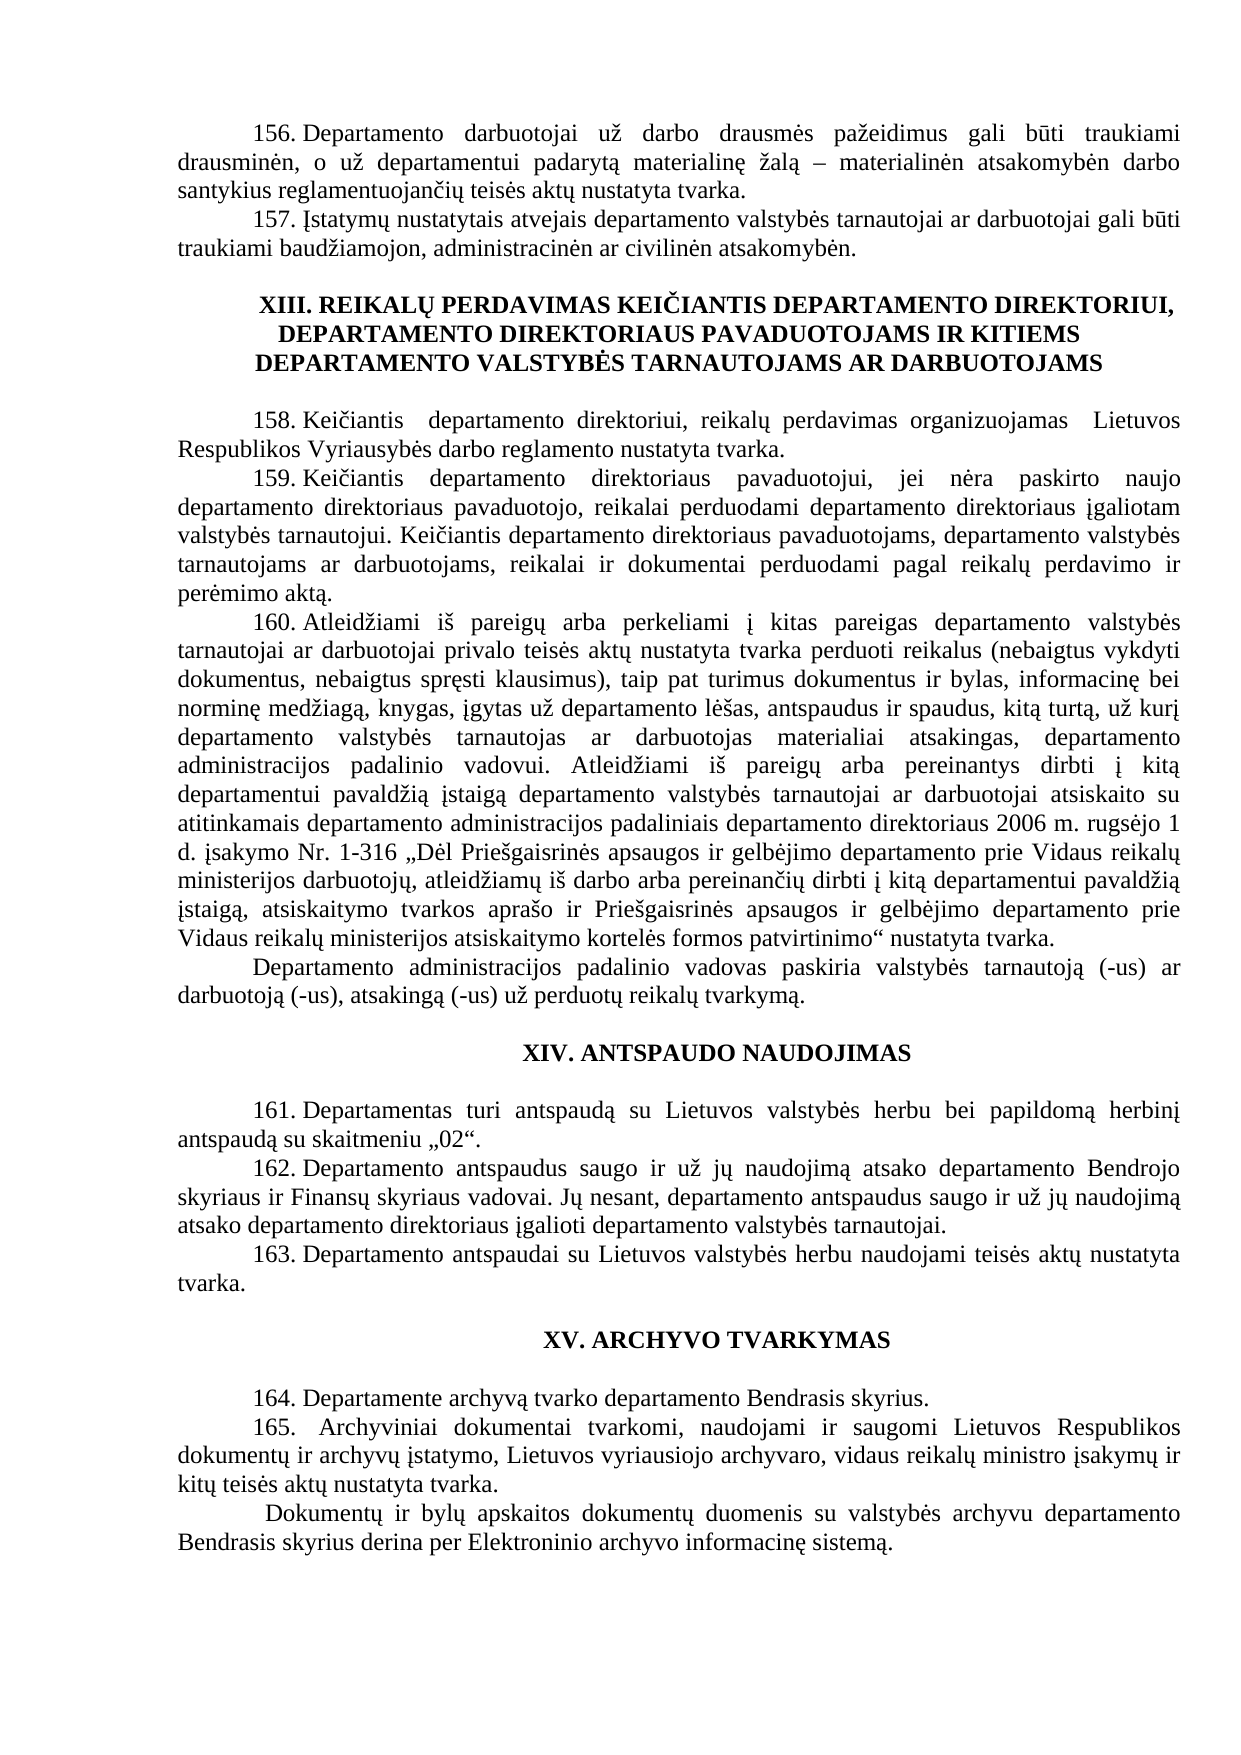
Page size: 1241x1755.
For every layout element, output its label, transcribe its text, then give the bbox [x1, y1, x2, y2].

text 162. Departamento antspaudus saugo ir už jų naudojimą atsako departamento Bendrojo skyriaus ir Finansų skyriaus vadovai. Jų nesant, departamento antspaudus saugo ir už jų naudojimą atsako departamento direktoriaus įgalioti departamento valstybės tarnautojai. [177, 1153, 1181, 1239]
text XV. ARCHYVO TVARKYMAS [177, 1326, 1181, 1354]
text 161. Departamentas turi antspaudą su Lietuvos valstybės herbu bei papildomą herbinį antspaudą su skaitmeniu „02“. [177, 1096, 1181, 1153]
text Dokumentų ir bylų apskaitos dokumentų duomenis su valstybės archyvu departamento Bendrasis skyrius derina per Elektroninio archyvo informacinę sistemą. [177, 1498, 1181, 1556]
text 156. Departamento darbuotojai už darbo drausmės pažeidimus gali būti traukiami drausminėn, o už departamentui padarytą materialinę žalą – materialinėn atsakomybėn darbo santykius reglamentuojančių teisės aktų nustatyta tvarka. [177, 118, 1181, 204]
text 157. Įstatymų nustatytais atvejais departamento valstybės tarnautojai ar darbuotojai gali būti traukiami baudžiamojon, administracinėn ar civilinėn atsakomybėn. [177, 204, 1181, 262]
text 158. Keičiantis departamento direktoriui, reikalų perdavimas organizuojamas Lietuvos Respublikos Vyriausybės darbo reglamento nustatyta tvarka. [177, 406, 1181, 463]
text 160. Atleidžiami iš pareigų arba perkeliami į kitas pareigas departamento valstybės tarnautojai ar darbuotojai privalo teisės aktų nustatyta tvarka perduoti reikalus (nebaigtus vykdyti dokumentus, nebaigtus spręsti klausimus), taip pat turimus dokumentus ir bylas, informacinę bei norminę medžiagą, knygas, įgytas už departamento lėšas, antspaudus ir spaudus, kitą turtą, už kurį departamento valstybės tarnautojas ar darbuotojas materialiai atsakingas, departamento administracijos padalinio vadovui. Atleidžiami iš pareigų arba pereinantys dirbti į kitą departamentui pavaldžią įstaigą departamento valstybės tarnautojai ar darbuotojai atsiskaito su atitinkamais departamento administracijos padaliniais departamento direktoriaus 2006 m. rugsėjo 1 d. įsakymo Nr. 1-316 „Dėl Priešgaisrinės apsaugos ir gelbėjimo departamento prie Vidaus reikalų ministerijos darbuotojų, atleidžiamų iš darbo arba pereinančių dirbti į kitą departamentui pavaldžią įstaigą, atsiskaitymo tvarkos aprašo ir Priešgaisrinės apsaugos ir gelbėjimo departamento prie Vidaus reikalų ministerijos atsiskaitymo kortelės formos patvirtinimo“ nustatyta tvarka. [177, 607, 1181, 952]
text 159. Keičiantis departamento direktoriaus pavaduotojui, jei nėra paskirto naujo departamento direktoriaus pavaduotojo, reikalai perduodami departamento direktoriaus įgaliotam valstybės tarnautojui. Keičiantis departamento direktoriaus pavaduotojams, departamento valstybės tarnautojams ar darbuotojams, reikalai ir dokumentai perduodami pagal reikalų perdavimo ir perėmimo aktą. [177, 463, 1181, 607]
text XIII. REIKALŲ PERDAVIMAS KEIČIANTIS DEPARTAMENTO DIREKTORIUI, DEPARTAMENTO DIREKTORIAUS PAVADUOTOJAMS IR KITIEMS DEPARTAMENTO VALSTYBĖS TARNAUTOJAMS AR DARBUOTOJAMS [177, 291, 1181, 377]
text Departamento administracijos padalinio vadovas paskiria valstybės tarnautoją (-us) ar darbuotoją (-us), atsakingą (-us) už perduotų reikalų tvarkymą. [177, 952, 1181, 1009]
text XIV. ANTSPAUDO NAUDOJIMAS [177, 1038, 1181, 1067]
text 165. Archyviniai dokumentai tvarkomi, naudojami ir saugomi Lietuvos Respublikos dokumentų ir archyvų įstatymo, Lietuvos vyriausiojo archyvaro, vidaus reikalų ministro įsakymų ir kitų teisės aktų nustatyta tvarka. [177, 1412, 1181, 1498]
text 164. Departamente archyvą tvarko departamento Bendrasis skyrius. [177, 1383, 1181, 1412]
text 163. Departamento antspaudai su Lietuvos valstybės herbu naudojami teisės aktų nustatyta tvarka. [177, 1239, 1181, 1297]
